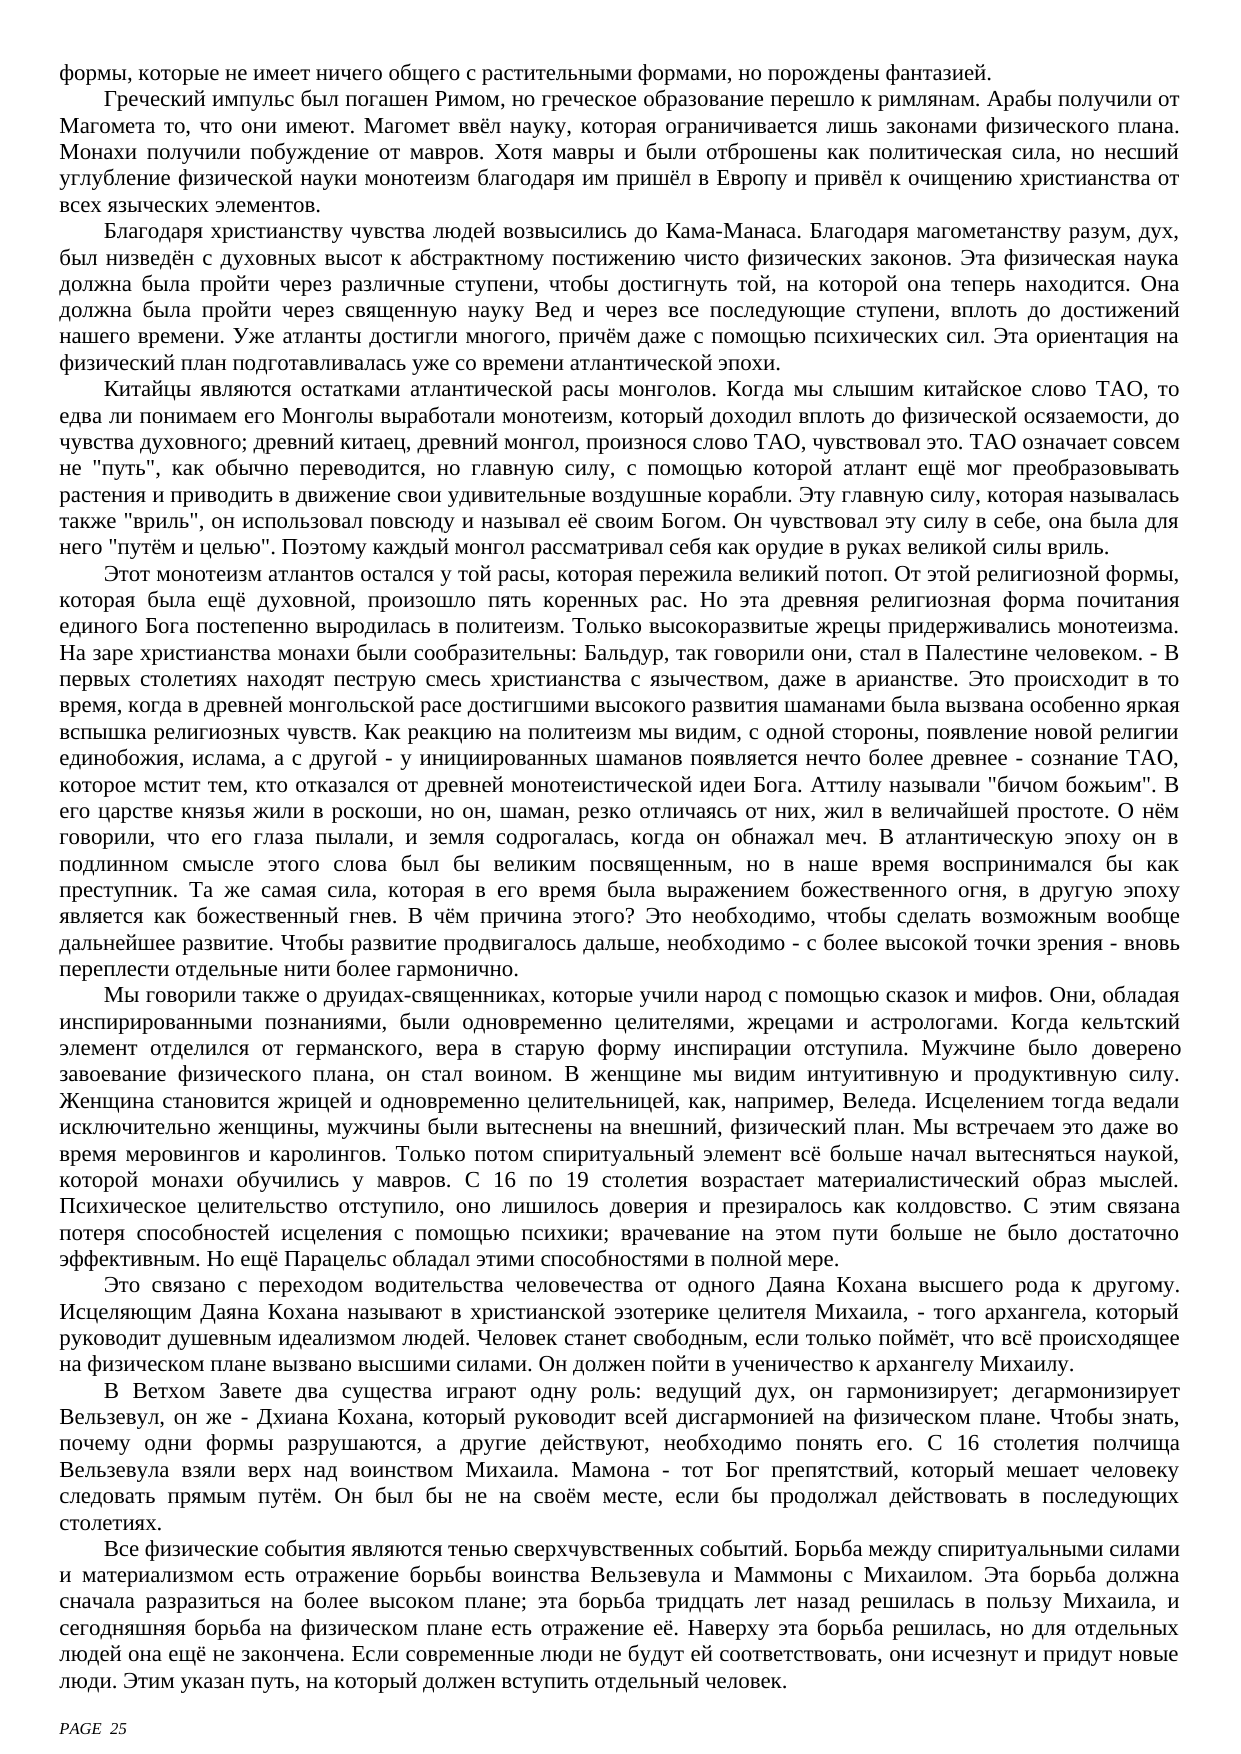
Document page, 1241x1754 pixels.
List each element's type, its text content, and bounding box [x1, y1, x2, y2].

text Все физические события являются тенью сверхчувственных событий. Борьба между спиритуальными силами и материализмом есть отражение борьбы воинства Вельзевула и Маммоны с Михаилом. Эта борьба должна сначала разразиться на более высоком плане; эта борьба тридцать лет назад решилась в пользу Михаила, и сегодняшняя борьба на физическом плане есть отражение её. Наверху эта борьба решилась, но для отдельных людей она ещё не закончена. Если современные люди не будут ей соответствовать, они исчезнут и придут новые люди. Этим указан путь, на который должен вступить отдельный человек. [59, 1535, 1181, 1693]
text Этот монотеизм атлантов остался у той расы, которая пережила великий потоп. От этой религиозной формы, которая была ещё духовной, произошло пять коренных рас. Но эта древняя религиозная форма почитания единого Бога постепенно выродилась в политеизм. Только высокоразвитые жрецы придерживались монотеизма. На заре христианства монахи были сообразительны: Бальдур, так говорили они, стал в Палестине человеком. - В первых столетиях находят пеструю смесь христианства с язычеством, даже в арианстве. Это происходит в то время, когда в древней монгольской расе достигшими высокого развития шаманами была вызвана особенно яркая вспышка религиозных чувств. Как реакцию на политеизм мы видим, с одной стороны, появление новой религии единобожия, ислама, а с другой - у инициированных шаманов появляется нечто более древнее - сознание ТАО, которое мстит тем, кто отказался от древней монотеистической идеи Бога. Аттилу называли "бичом божьим". В его царстве князья жили в роскоши, но он, шаман, резко отличаясь от них, жил в величайшей простоте. О нём говорили, что его глаза пылали, и земля содрогалась, когда он обнажал меч. В атлантическую эпоху он в подлинном смысле этого слова был бы великим посвященным, но в наше время воспринимался бы как преступник. Та же самая сила, которая в его время была выражением божественного огня, в другую эпоху является как божественный гнев. В чём причина этого? Это необходимо, чтобы сделать возможным вообще дальнейшее развитие. Чтобы развитие продвигалось дальше, необходимо - с более высокой точки зрения - вновь переплести отдельные нити более гармонично. [59, 560, 1181, 981]
text Китайцы являются остатками атлантической расы монголов. Когда мы слышим китайское слово ТАО, то едва ли понимаем его Монголы выработали монотеизм, который доходил вплоть до физической осязаемости, до чувства духовного; древний китаец, древний монгол, произнося слово ТАО, чувствовал это. ТАО означает совсем не "путь", как обычно переводится, но главную силу, с помощью которой атлант ещё мог преобразовывать растения и приводить в движение свои удивительные воздушные корабли. Эту главную силу, которая называлась также "вриль", он использовал повсюду и называл её своим Богом. Он чувствовал эту силу в себе, она была для него "путём и целью". Поэтому каждый монгол рассматривал себя как орудие в руках великой силы вриль. [59, 375, 1181, 560]
text Мы говорили также о друидах-священниках, которые учили народ с помощью сказок и мифов. Они, обладая инспирированными познаниями, были одновременно целителями, жрецами и астрологами. Когда кельтский элемент отделился от германского, вера в старую форму инспирации отступила. Мужчине было доверено завоевание физического плана, он стал воином. В женщине мы видим интуитивную и продуктивную силу. Женщина становится жрицей и одновременно целительницей, как, например, Веледа. Исцелением тогда ведали исключительно женщины, мужчины были вытеснены на внешний, физический план. Мы встречаем это даже во время меровингов и каролингов. Только потом спиритуальный элемент всё больше начал вытесняться наукой, которой монахи обучились у мавров. С 16 по 19 столетия возрастает материалистический образ мыслей. Психическое целительство отступило, оно лишилось доверия и презиралось как колдовство. С этим связана потеря способностей исцеления с помощью психики; врачевание на этом пути больше не было достаточно эффективным. Но ещё Парацельс обладал этими способностями в полной мере. [59, 981, 1181, 1271]
text Греческий импульс был погашен Римом, но греческое образование перешло к римлянам. Арабы получили от Магомета то, что они имеют. Магомет ввёл науку, которая ограничивается лишь законами физического плана. Монахи получили побуждение от мавров. Хотя мавры и были отброшены как политическая сила, но несший углубление физической науки монотеизм благодаря им пришёл в Европу и привёл к очищению христианства от всех языческих элементов. [59, 85, 1181, 217]
text Благодаря христианству чувства людей возвысились до Кама-Манаса. Благодаря магометанству разум, дух, был низведён с духовных высот к абстрактному постижению чисто физических законов. Эта физическая наука должна была пройти через различные ступени, чтобы достигнуть той, на которой она теперь находится. Она должна была пройти через священную науку Вед и через все последующие ступени, вплоть до достижений нашего времени. Уже атланты достигли многого, причём даже с помощью психических сил. Эта ориентация на физический план подготавливалась уже со времени атлантической эпохи. [59, 217, 1181, 375]
text Это связано с переходом водительства человечества от одного Даяна Кохана высшего рода к другому. Исцеляющим Даяна Кохана называют в христианской эзотерике целителя Михаила, - того архангела, который руководит душевным идеализмом людей. Человек станет свободным, если только поймёт, что всё происходящее на физическом плане вызвано высшими силами. Он должен пойти в ученичество к архангелу Михаилу. [59, 1271, 1181, 1377]
text - формы, которые не имеет ничего общего с растительными формами, но порождены фантазией. [59, 59, 1181, 85]
text В Ветхом Завете два существа играют одну роль: ведущий дух, он гармонизирует; дегармонизирует Вельзевул, он же - Дхиана Кохана, который руководит всей дисгармонией на физическом плане. Чтобы знать, почему одни формы разрушаются, а другие действуют, необходимо понять его. С 16 столетия полчища Вельзевула взяли верх над воинством Михаила. Мамона - тот Бог препятствий, который мешает человеку следовать прямым путём. Он был бы не на своём месте, если бы продолжал действовать в последующих столетиях. [59, 1377, 1181, 1535]
